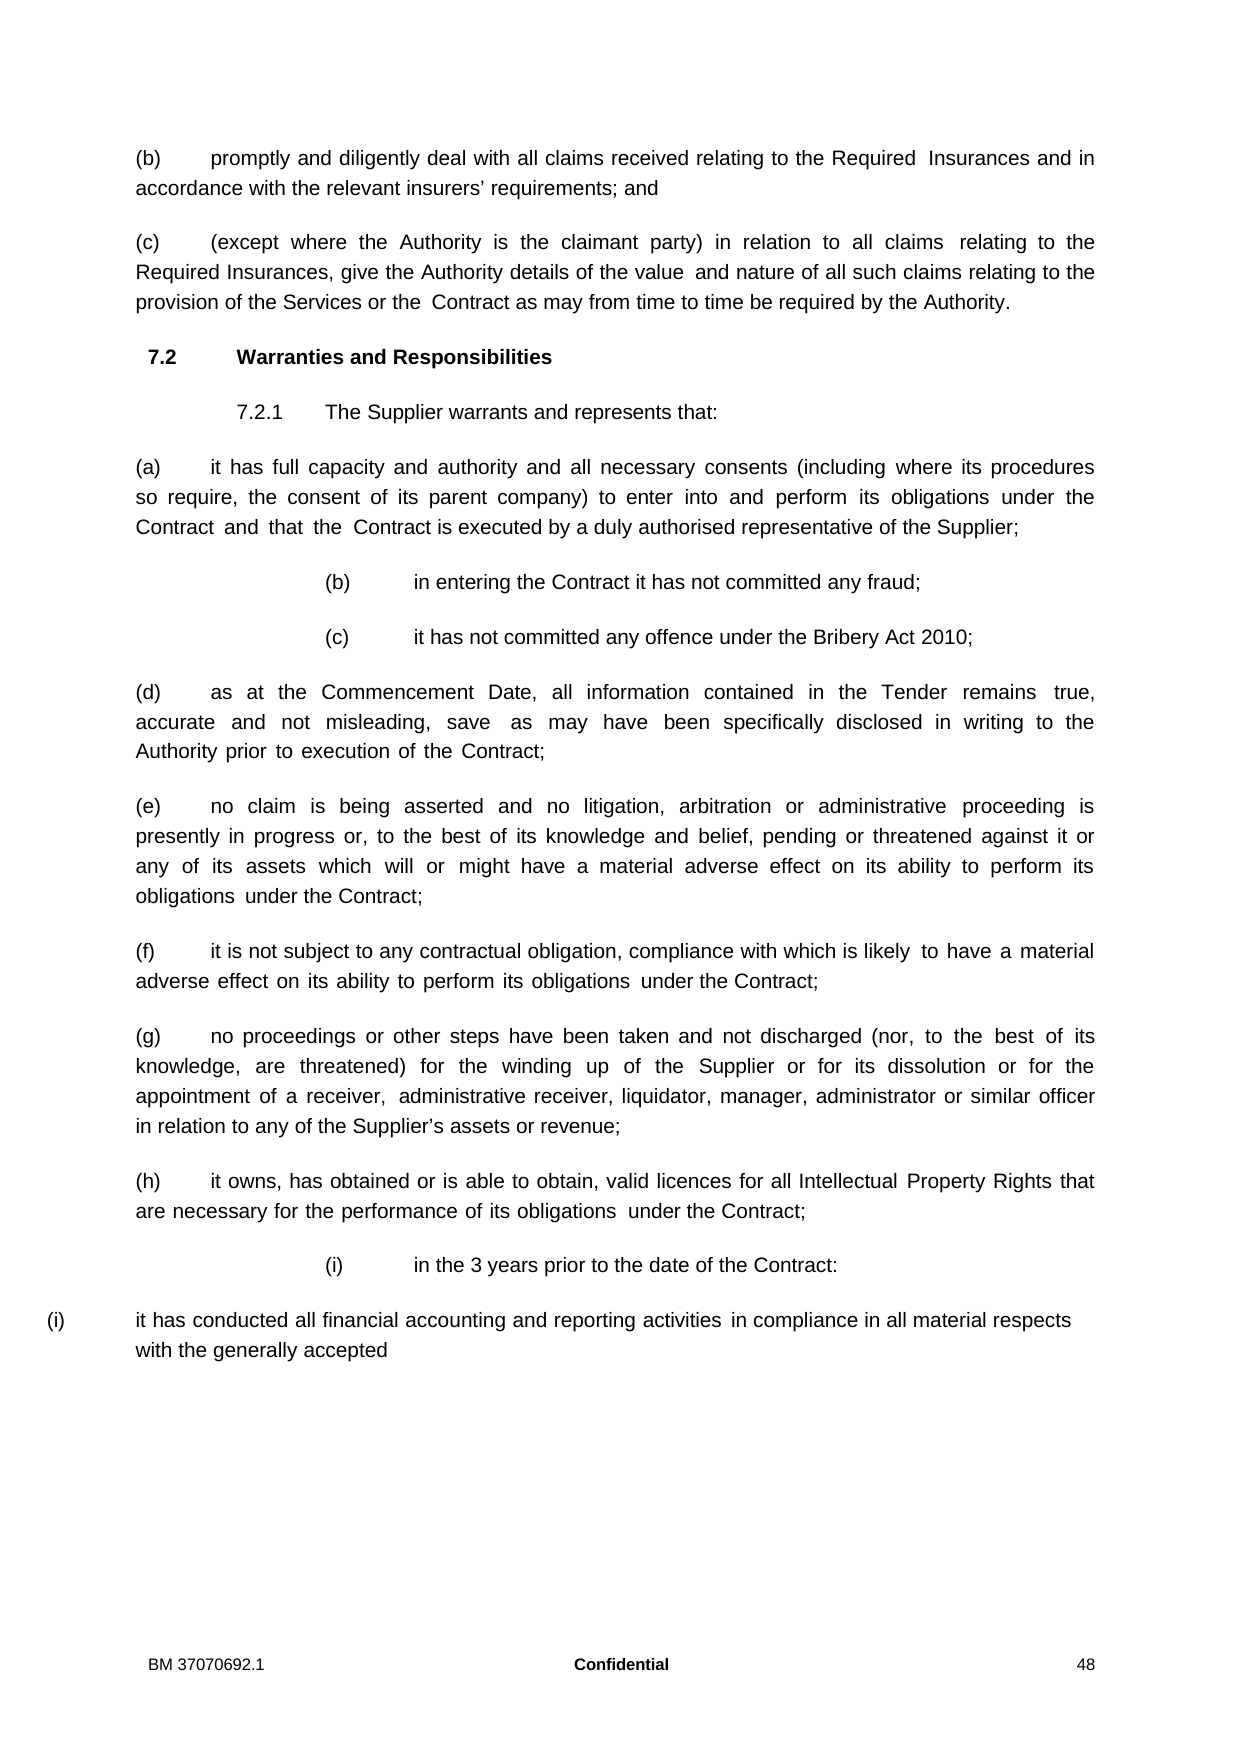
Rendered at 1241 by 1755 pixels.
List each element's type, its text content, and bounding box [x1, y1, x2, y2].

list (except where the Authority is the claimant party) in relation to all claims relating to the Required Insurances, give the Authority details of the value and nature of all such claims relating to the provision of the Services or the Contract as may from time to time be required by the Authority. [135, 230, 1095, 314]
list The Supplier warrants and represents that: [236, 400, 1107, 424]
list it owns, has obtained or is able to obtain, valid licences for all Intellectual Property Rights that are necessary for the performance of its obligations under the Contract; [135, 1169, 1095, 1222]
list it is not subject to any contractual obligation, compliance with which is likely to have a material adverse effect on its ability to perform its obligations under the Contract; [135, 939, 1095, 993]
list it has not committed any offence under the Bribery Act 2010; [325, 625, 1107, 649]
list in the 3 years prior to the date of the Contract: [325, 1253, 1107, 1277]
list in entering the Contract it has not committed any fraud; [325, 570, 1107, 594]
list no claim is being asserted and no litigation, arbitration or administrative proceeding is presently in progress or, to the best of its knowledge and belief, pending or threatened against it or any of its assets which will or might have a material adverse effect on its ability to perform its obligations under the Contract; [135, 794, 1095, 908]
list promptly and diligently deal with all claims received relating to the Required Insurances and in accordance with the relevant insurers’ requirements; and [135, 146, 1096, 199]
list it has full capacity and authority and all necessary consents (including where its procedures so require, the consent of its parent company) to enter into and perform its obligations under the Contract and that the Contract is executed by a duly authorised representative of the Supplier; [135, 455, 1095, 538]
list it has conducted all financial accounting and reporting activities in compliance in all material respects with the generally accepted [47, 1308, 1094, 1362]
list as at the Commencement Date, all information contained in the Tender remains true, accurate and not misleading, save as may have been specifically disclosed in writing to the Authority prior to execution of the Contract; [135, 680, 1095, 763]
list no proceedings or other steps have been taken and not discharged (nor, to the best of its knowledge, are threatened) for the winding up of the Supplier or for its dissolution or for the appointment of a receiver, administrative receiver, liquidator, manager, administrator or similar officer in relation to any of the Supplier’s assets or revenue; [135, 1024, 1095, 1137]
subtitle Warranties and Responsibilities [148, 345, 1107, 369]
